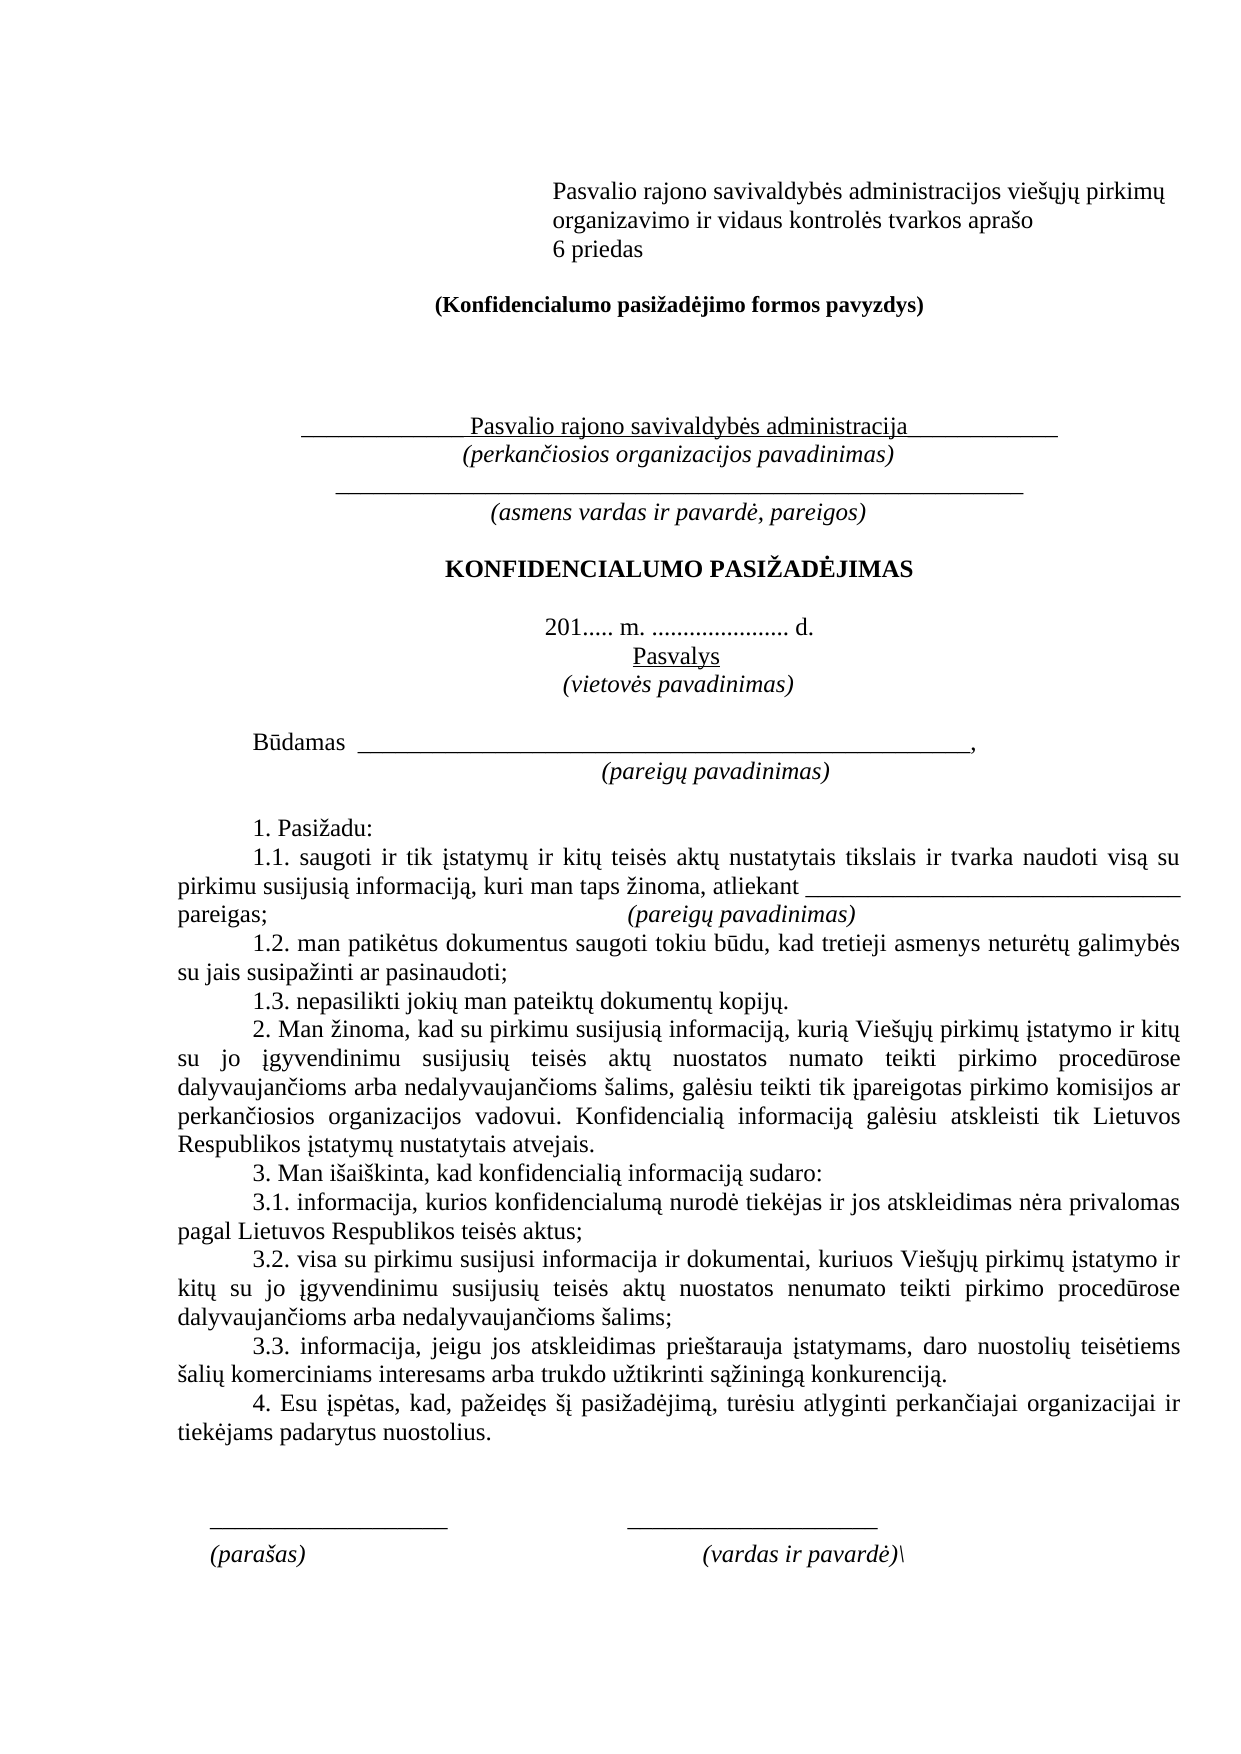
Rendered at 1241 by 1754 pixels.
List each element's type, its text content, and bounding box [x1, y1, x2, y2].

text Būdamas _________________________________________________, [177, 727, 1181, 756]
text ___________________ ____________________ [177, 1503, 1181, 1532]
text 6 priedas [477, 234, 1181, 263]
text 1.1. saugoti ir tik įstatymų ir kitų teisės aktų nustatytais tikslais ir tvarka naudoti visą su pirkimu susijusią informaciją, kuri man taps žinoma, atliekant ______________________________ pareigas; (pareigų pavadinimas) [177, 842, 1181, 928]
text 3.3. informacija, jeigu jos atskleidimas prieštarauja įstatymams, daro nuostolių teisėtiems šalių komerciniams interesams arba trukdo užtikrinti sąžiningą konkurenciją. [177, 1331, 1181, 1388]
text 3. Man išaiškinta, kad konfidencialią informaciją sudaro: [177, 1158, 1181, 1187]
text (Konfidencialumo pasižadėjimo formos pavyzdys) [177, 291, 1181, 318]
text 2. Man žinoma, kad su pirkimu susijusią informaciją, kurią Viešųjų pirkimų įstatymo ir kitų su jo įgyvendinimu susijusių teisės aktų nuostatos numato teikti pirkimo procedūrose dalyvaujančioms arba nedalyvaujančioms šalims, galėsiu teikti tik įpareigotas pirkimo komisijos ar perkančiosios organizacijos vadovui. Konfidencialią informaciją galėsiu atskleisti tik Lietuvos Respublikos įstatymų nustatytais atvejais. [177, 1014, 1181, 1158]
text 1.2. man patikėtus dokumentus saugoti tokiu būdu, kad tretieji asmenys neturėtų galimybės su jais susipažinti ar pasinaudoti; [177, 928, 1181, 986]
text (pareigų pavadinimas) [177, 756, 1181, 784]
text KONFIDENCIALUMO PASIŽADĖJIMAS [177, 554, 1181, 583]
text (vietovės pavadinimas) [177, 669, 1181, 698]
text 3.1. informacija, kurios konfidencialumą nurodė tiekėjas ir jos atskleidimas nėra privalomas pagal Lietuvos Respublikos teisės aktus; [177, 1187, 1181, 1244]
text organizavimo ir vidaus kontrolės tvarkos aprašo [477, 205, 1181, 234]
text Pasvalio rajono savivaldybės administracijos viešųjų pirkimų [477, 176, 1181, 205]
text 4. Esu įspėtas, kad, pažeidęs šį pasižadėjimą, turėsiu atlyginti perkančiajai organizacijai ir tiekėjams padarytus nuostolius. [177, 1388, 1181, 1446]
text (perkančiosios organizacijos pavadinimas) [177, 439, 1181, 468]
text (parašas) (vardas ir pavardė)\ [177, 1539, 1181, 1568]
text 1.3. nepasilikti jokių man pateiktų dokumentų kopijų. [177, 986, 1181, 1014]
text 1. Pasižadu: [177, 813, 1181, 842]
text 201..... m. ...................... d. [177, 612, 1181, 641]
text _____________ Pasvalio rajono savivaldybės administracija____________ [177, 411, 1181, 439]
text Pasvalys [177, 641, 1181, 669]
text 3.2. visa su pirkimu susijusi informacija ir dokumentai, kuriuos Viešųjų pirkimų įstatymo ir kitų su jo įgyvendinimu susijusių teisės aktų nuostatos nenumato teikti pirkimo procedūrose dalyvaujančioms arba nedalyvaujančioms šalims; [177, 1244, 1181, 1331]
text (asmens vardas ir pavardė, pareigos) [177, 497, 1181, 526]
text _______________________________________________________ [177, 468, 1181, 497]
